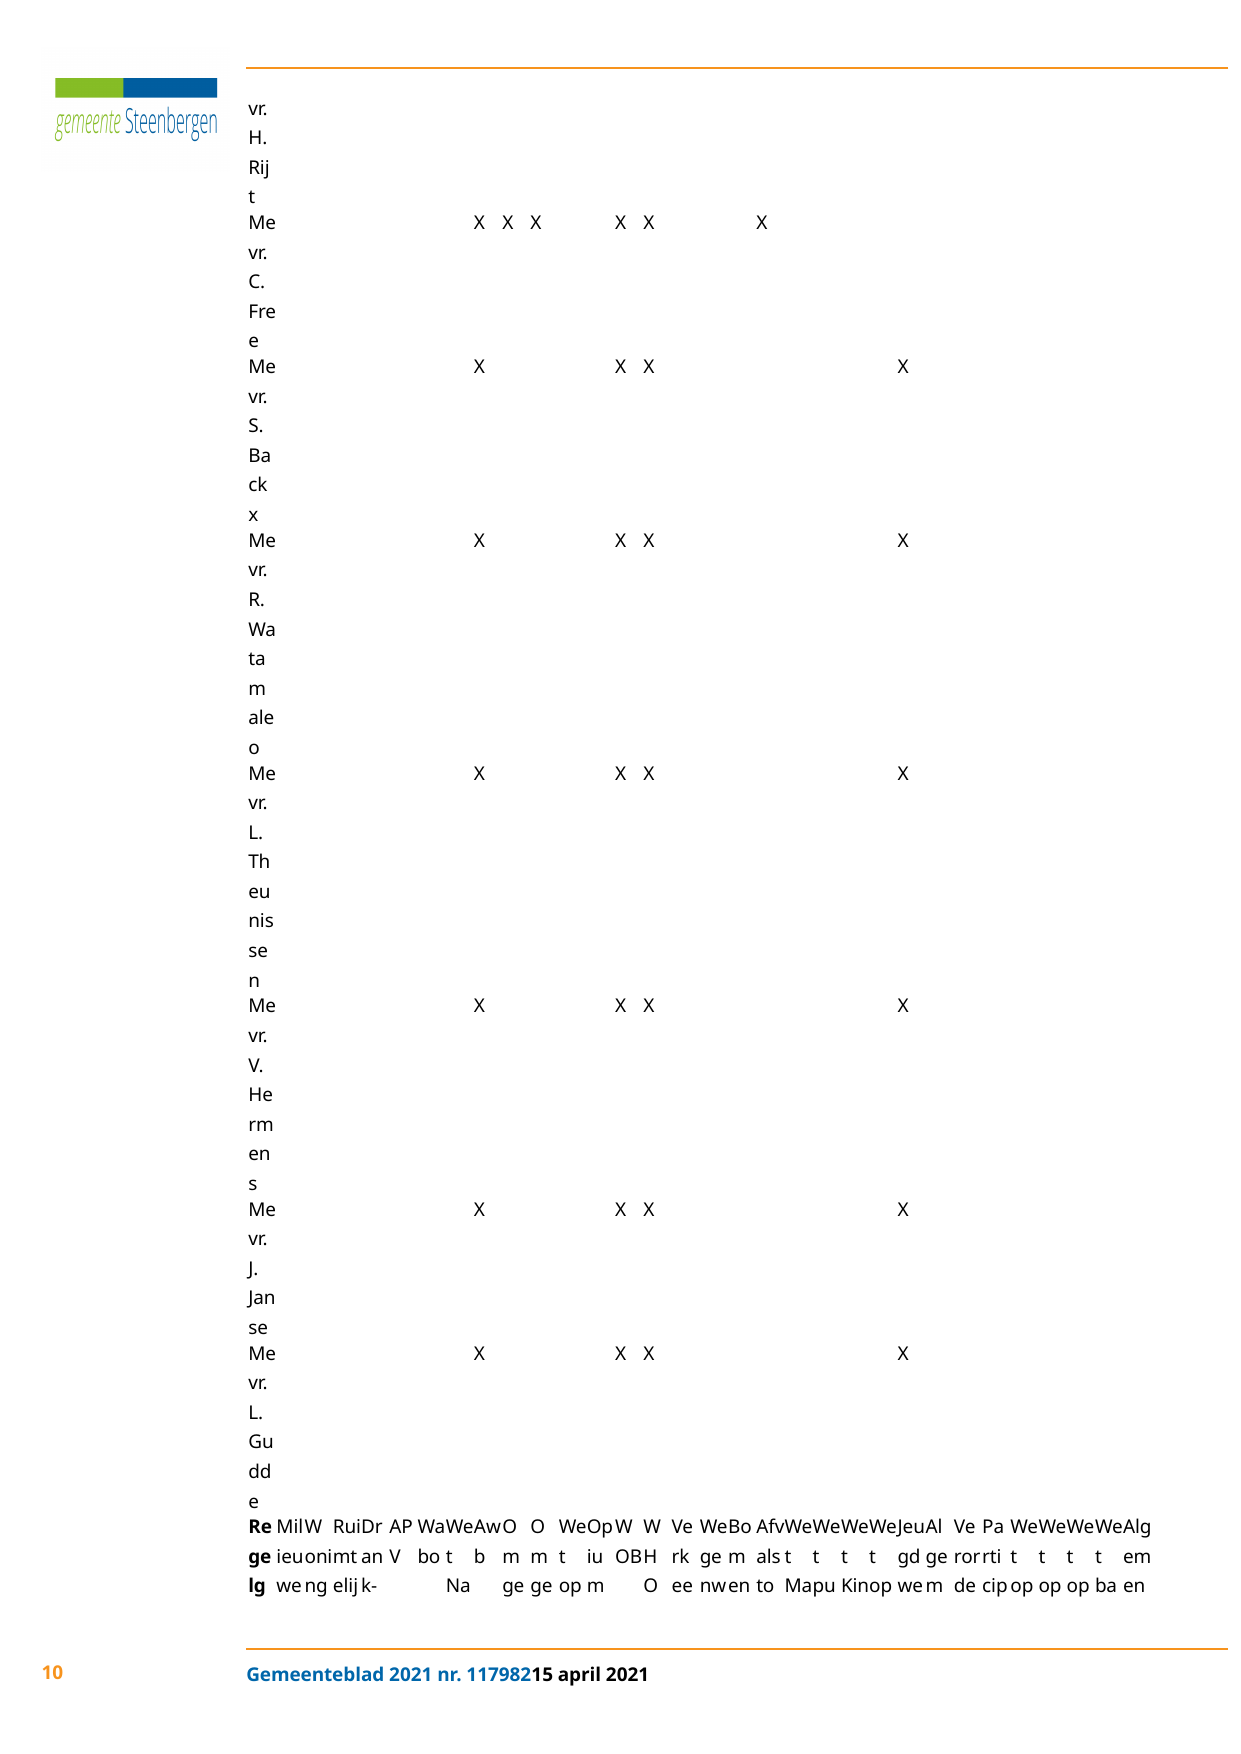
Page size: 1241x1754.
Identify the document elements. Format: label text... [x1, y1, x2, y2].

table_cell [1010, 760, 1038, 993]
table_cell [869, 209, 897, 353]
table_cell [1038, 527, 1066, 760]
table_cell X [756, 209, 784, 353]
table_cell [1038, 353, 1066, 527]
table_cell [276, 1196, 304, 1340]
table_cell [982, 527, 1010, 760]
table_cell [869, 1340, 897, 1513]
table_cell [587, 95, 615, 209]
table_cell [1010, 209, 1038, 353]
table_cell Omge [502, 1514, 530, 1598]
table_cell [361, 527, 389, 760]
table_cell [954, 95, 982, 209]
table_cell [756, 527, 784, 760]
table_cell [333, 95, 361, 209]
table_cell [304, 1340, 333, 1513]
table_cell [417, 993, 446, 1196]
table_cell [756, 95, 784, 209]
table_cell [728, 353, 756, 527]
table_cell [333, 993, 361, 1196]
table_cell [1095, 993, 1123, 1196]
table_cell X [897, 1340, 925, 1513]
table_cell [841, 527, 869, 760]
table_cell [276, 993, 304, 1196]
table_cell [530, 95, 558, 209]
table_cell X [643, 209, 671, 353]
table_cell [954, 527, 982, 760]
table_cell [756, 353, 784, 527]
table_cell X [643, 993, 671, 1196]
table_cell X [643, 1196, 671, 1340]
table_cell [954, 993, 982, 1196]
table_cell [784, 760, 812, 993]
table_cell [530, 993, 558, 1196]
table_cell [700, 760, 728, 993]
table_cell [389, 527, 417, 760]
table_cell [813, 760, 841, 993]
table_cell Algem [925, 1514, 954, 1598]
table_cell [361, 95, 389, 209]
table_cell [1095, 1196, 1123, 1340]
table_cell [502, 1196, 530, 1340]
table_cell [671, 1196, 699, 1340]
table_cell [700, 353, 728, 527]
table_cell [813, 209, 841, 353]
table_cell Wet op [559, 1514, 587, 1598]
table_cell [700, 95, 728, 209]
table_cell [925, 760, 954, 993]
table_cell X [897, 1196, 925, 1340]
table_cell [530, 353, 558, 527]
table_cell Wet op [1010, 1514, 1038, 1598]
table_cell [841, 993, 869, 1196]
table_cell [671, 1340, 699, 1513]
table_cell [1066, 1340, 1095, 1513]
table_cell [813, 527, 841, 760]
table_cell [333, 353, 361, 527]
table_cell [756, 1196, 784, 1340]
table_cell [869, 1196, 897, 1340]
table_cell vr. H. Rijt [248, 95, 276, 209]
table_cell [304, 353, 333, 527]
table_cell [671, 95, 699, 209]
table_cell [417, 95, 446, 209]
table_cell Jeugdwe [897, 1514, 925, 1598]
table_cell [530, 760, 558, 993]
table_cell [728, 527, 756, 760]
table_cell WOB [615, 1514, 643, 1598]
table_cell [671, 993, 699, 1196]
table_cell [1038, 760, 1066, 993]
table_cell X [897, 993, 925, 1196]
table_cell [389, 353, 417, 527]
table_cell [728, 1340, 756, 1513]
table_cell [446, 527, 474, 760]
table_cell X [474, 993, 502, 1196]
table_cell [1095, 1340, 1123, 1513]
table_cell [304, 760, 333, 993]
table_cell [1123, 353, 1152, 527]
table_cell [813, 993, 841, 1196]
table_cell [1066, 209, 1095, 353]
table_cell [784, 1340, 812, 1513]
table_cell [417, 209, 446, 353]
table_cell [1038, 209, 1066, 353]
table_cell [446, 1196, 474, 1340]
table_cell [502, 1340, 530, 1513]
table_cell [587, 760, 615, 993]
table_cell [417, 760, 446, 993]
table_cell [530, 527, 558, 760]
table_cell X [897, 527, 925, 760]
table_cell [813, 1196, 841, 1340]
table_cell [869, 95, 897, 209]
table_cell [869, 760, 897, 993]
table_cell [841, 353, 869, 527]
table_cell [559, 1340, 587, 1513]
table_cell [417, 1196, 446, 1340]
table_cell WHO [643, 1514, 671, 1598]
table_cell [700, 527, 728, 760]
table_cell [1038, 1340, 1066, 1513]
table_cell [728, 95, 756, 209]
table_cell [897, 209, 925, 353]
table_cell [728, 209, 756, 353]
table_cell [643, 95, 671, 209]
table_cell [304, 95, 333, 209]
table_cell Mevr. L. Theunissen [248, 760, 276, 993]
table_cell [559, 353, 587, 527]
table_cell X [643, 760, 671, 993]
table_cell [1010, 95, 1038, 209]
table_cell [700, 209, 728, 353]
table_cell [304, 993, 333, 1196]
table_cell [813, 95, 841, 209]
table_cell [1038, 95, 1066, 209]
table_cell X [502, 209, 530, 353]
table_cell [841, 1340, 869, 1513]
table_cell X [643, 353, 671, 527]
table_cell [389, 95, 417, 209]
table_cell [869, 527, 897, 760]
table_cell [1123, 1196, 1152, 1340]
table_cell Mevr. J. Janse [248, 1196, 276, 1340]
table_cell Wet Ma [784, 1514, 812, 1598]
table_cell [587, 993, 615, 1196]
table_cell [361, 993, 389, 1196]
table_cell [559, 993, 587, 1196]
table_cell [1123, 1340, 1152, 1513]
table_cell Drank- [361, 1514, 389, 1598]
table_cell Wabo [417, 1514, 446, 1598]
picture [41, 47, 231, 172]
table_cell [615, 95, 643, 209]
table_cell [869, 353, 897, 527]
table_cell [1066, 993, 1095, 1196]
table_cell [1010, 1196, 1038, 1340]
table_cell [389, 1340, 417, 1513]
table_cell [587, 1196, 615, 1340]
table_cell [333, 760, 361, 993]
table_cell [784, 353, 812, 527]
table_cell [502, 353, 530, 527]
table_cell [446, 993, 474, 1196]
table_cell [304, 1196, 333, 1340]
table_cell [925, 95, 954, 209]
table_cell [276, 1340, 304, 1513]
table_cell [1066, 760, 1095, 993]
table_cell [304, 527, 333, 760]
table_cell [841, 760, 869, 993]
table_cell Wet op [1038, 1514, 1066, 1598]
table_cell [1010, 993, 1038, 1196]
table_cell [728, 993, 756, 1196]
table_cell [502, 95, 530, 209]
table_cell [587, 209, 615, 353]
table_cell [276, 95, 304, 209]
table_cell [446, 95, 474, 209]
table_cell X [615, 993, 643, 1196]
table_cell [954, 353, 982, 527]
table_cell [982, 353, 1010, 527]
table_cell [502, 760, 530, 993]
table_cell [784, 527, 812, 760]
table_cell [389, 1196, 417, 1340]
table_cell [333, 1340, 361, 1513]
table_cell [1095, 209, 1123, 353]
table_cell [276, 353, 304, 527]
table_cell [925, 353, 954, 527]
table_cell [1123, 760, 1152, 993]
table_cell Wet pu [813, 1514, 841, 1598]
table_cell Opium [587, 1514, 615, 1598]
table_cell Wegenw [700, 1514, 728, 1598]
table_cell [841, 95, 869, 209]
table_cell X [615, 1340, 643, 1513]
table_cell X [474, 353, 502, 527]
table_cell Afvalsto [756, 1514, 784, 1598]
table_cell X [615, 353, 643, 527]
table_cell [276, 760, 304, 993]
table_cell [671, 760, 699, 993]
table_cell [530, 1340, 558, 1513]
table_cell X [474, 209, 502, 353]
table_cell [361, 1196, 389, 1340]
table_cell [728, 1196, 756, 1340]
table_cell [671, 527, 699, 760]
table_cell [587, 353, 615, 527]
table_cell X [643, 1340, 671, 1513]
table_cell [925, 1196, 954, 1340]
table_cell Wet op [1066, 1514, 1095, 1598]
table_cell [671, 353, 699, 527]
table_cell Mevr. C. Free [248, 209, 276, 353]
table_cell [728, 760, 756, 993]
table_cell Mevr. L. Gudde [248, 1340, 276, 1513]
table_cell [559, 209, 587, 353]
table_cell [1010, 1340, 1038, 1513]
table_cell [925, 1340, 954, 1513]
table_cell [671, 209, 699, 353]
table_cell [982, 209, 1010, 353]
table_cell Omge [530, 1514, 558, 1598]
table_cell X [897, 760, 925, 993]
table_cell Milieuwe [276, 1514, 304, 1598]
table_cell Verkee [671, 1514, 699, 1598]
table_cell [446, 209, 474, 353]
table_cell [784, 993, 812, 1196]
table_cell [333, 209, 361, 353]
table_cell [982, 993, 1010, 1196]
table_cell [982, 1340, 1010, 1513]
table_cell [474, 95, 502, 209]
table_cell [925, 993, 954, 1196]
table_cell [1095, 353, 1123, 527]
table_cell [276, 527, 304, 760]
table_cell [784, 95, 812, 209]
table_cell Mevr. R. Watamaleo [248, 527, 276, 760]
table_cell [1123, 209, 1152, 353]
table_cell [954, 760, 982, 993]
table_cell X [474, 1340, 502, 1513]
table_cell [756, 1340, 784, 1513]
table_cell [361, 1340, 389, 1513]
table_cell [954, 209, 982, 353]
table_cell [1123, 993, 1152, 1196]
table_cell [417, 353, 446, 527]
table_cell Awb [474, 1514, 502, 1598]
table_cell [700, 1196, 728, 1340]
table_cell [361, 209, 389, 353]
table_cell X [474, 527, 502, 760]
table_cell [813, 353, 841, 527]
table_cell Woning [304, 1514, 333, 1598]
table_cell [333, 1196, 361, 1340]
table_cell Wet op [869, 1514, 897, 1598]
table_cell [982, 95, 1010, 209]
table_cell [869, 993, 897, 1196]
table_cell [925, 209, 954, 353]
table_cell [446, 760, 474, 993]
table_cell [530, 1196, 558, 1340]
table_cell [784, 209, 812, 353]
table_cell [897, 95, 925, 209]
table_cell [333, 527, 361, 760]
table_cell X [474, 1196, 502, 1340]
table_cell X [643, 527, 671, 760]
table_cell [417, 527, 446, 760]
table_cell X [615, 760, 643, 993]
table_cell [446, 1340, 474, 1513]
table_cell [389, 760, 417, 993]
table_cell [841, 209, 869, 353]
table_cell [276, 209, 304, 353]
table_cell [559, 95, 587, 209]
table_cell [1010, 353, 1038, 527]
table_cell X [897, 353, 925, 527]
table_cell [587, 1340, 615, 1513]
table_cell [417, 1340, 446, 1513]
table_cell [700, 993, 728, 1196]
table_cell Particip [982, 1514, 1010, 1598]
table_cell Regelg [248, 1514, 276, 1598]
table_cell X [474, 760, 502, 993]
table_cell [502, 993, 530, 1196]
table_cell [1066, 353, 1095, 527]
table_cell X [530, 209, 558, 353]
table_cell [1095, 760, 1123, 993]
table_cell [502, 527, 530, 760]
table_cell [813, 1340, 841, 1513]
table_cell [954, 1340, 982, 1513]
table_cell [954, 1196, 982, 1340]
table_cell APV [389, 1514, 417, 1598]
table_cell [1010, 527, 1038, 760]
table_cell [1066, 95, 1095, 209]
table_cell [559, 1196, 587, 1340]
table_cell [559, 527, 587, 760]
table_cell [1038, 993, 1066, 1196]
table_cell [304, 209, 333, 353]
table_cell [389, 209, 417, 353]
table_cell [1066, 527, 1095, 760]
table_cell Bomen [728, 1514, 756, 1598]
table_cell Mevr. V. Hermens [248, 993, 276, 1196]
table_cell [1095, 95, 1123, 209]
table_cell X [615, 209, 643, 353]
table_cell [982, 760, 1010, 993]
table_cell [784, 1196, 812, 1340]
table_cell [700, 1340, 728, 1513]
table_cell [756, 993, 784, 1196]
table_cell [1095, 527, 1123, 760]
table_cell [982, 1196, 1010, 1340]
table_cell [446, 353, 474, 527]
table_cell Wet ba [1095, 1514, 1123, 1598]
table_cell Ruimtelij [333, 1514, 361, 1598]
table_cell [361, 760, 389, 993]
table_cell Mevr. S. Backx [248, 353, 276, 527]
table_cell Verorde [954, 1514, 982, 1598]
table_cell [587, 527, 615, 760]
table_cell [389, 993, 417, 1196]
table_cell [841, 1196, 869, 1340]
table_cell [1123, 95, 1152, 209]
table_cell [1123, 527, 1152, 760]
table_cell [559, 760, 587, 993]
table_cell X [615, 527, 643, 760]
table_cell Algemen [1123, 1514, 1152, 1598]
table_cell [925, 527, 954, 760]
table_cell Wet Kin [841, 1514, 869, 1598]
table_cell [756, 760, 784, 993]
table_cell [1066, 1196, 1095, 1340]
table_cell [1038, 1196, 1066, 1340]
table_cell Wet Na [446, 1514, 474, 1598]
table_cell [361, 353, 389, 527]
table_cell X [615, 1196, 643, 1340]
